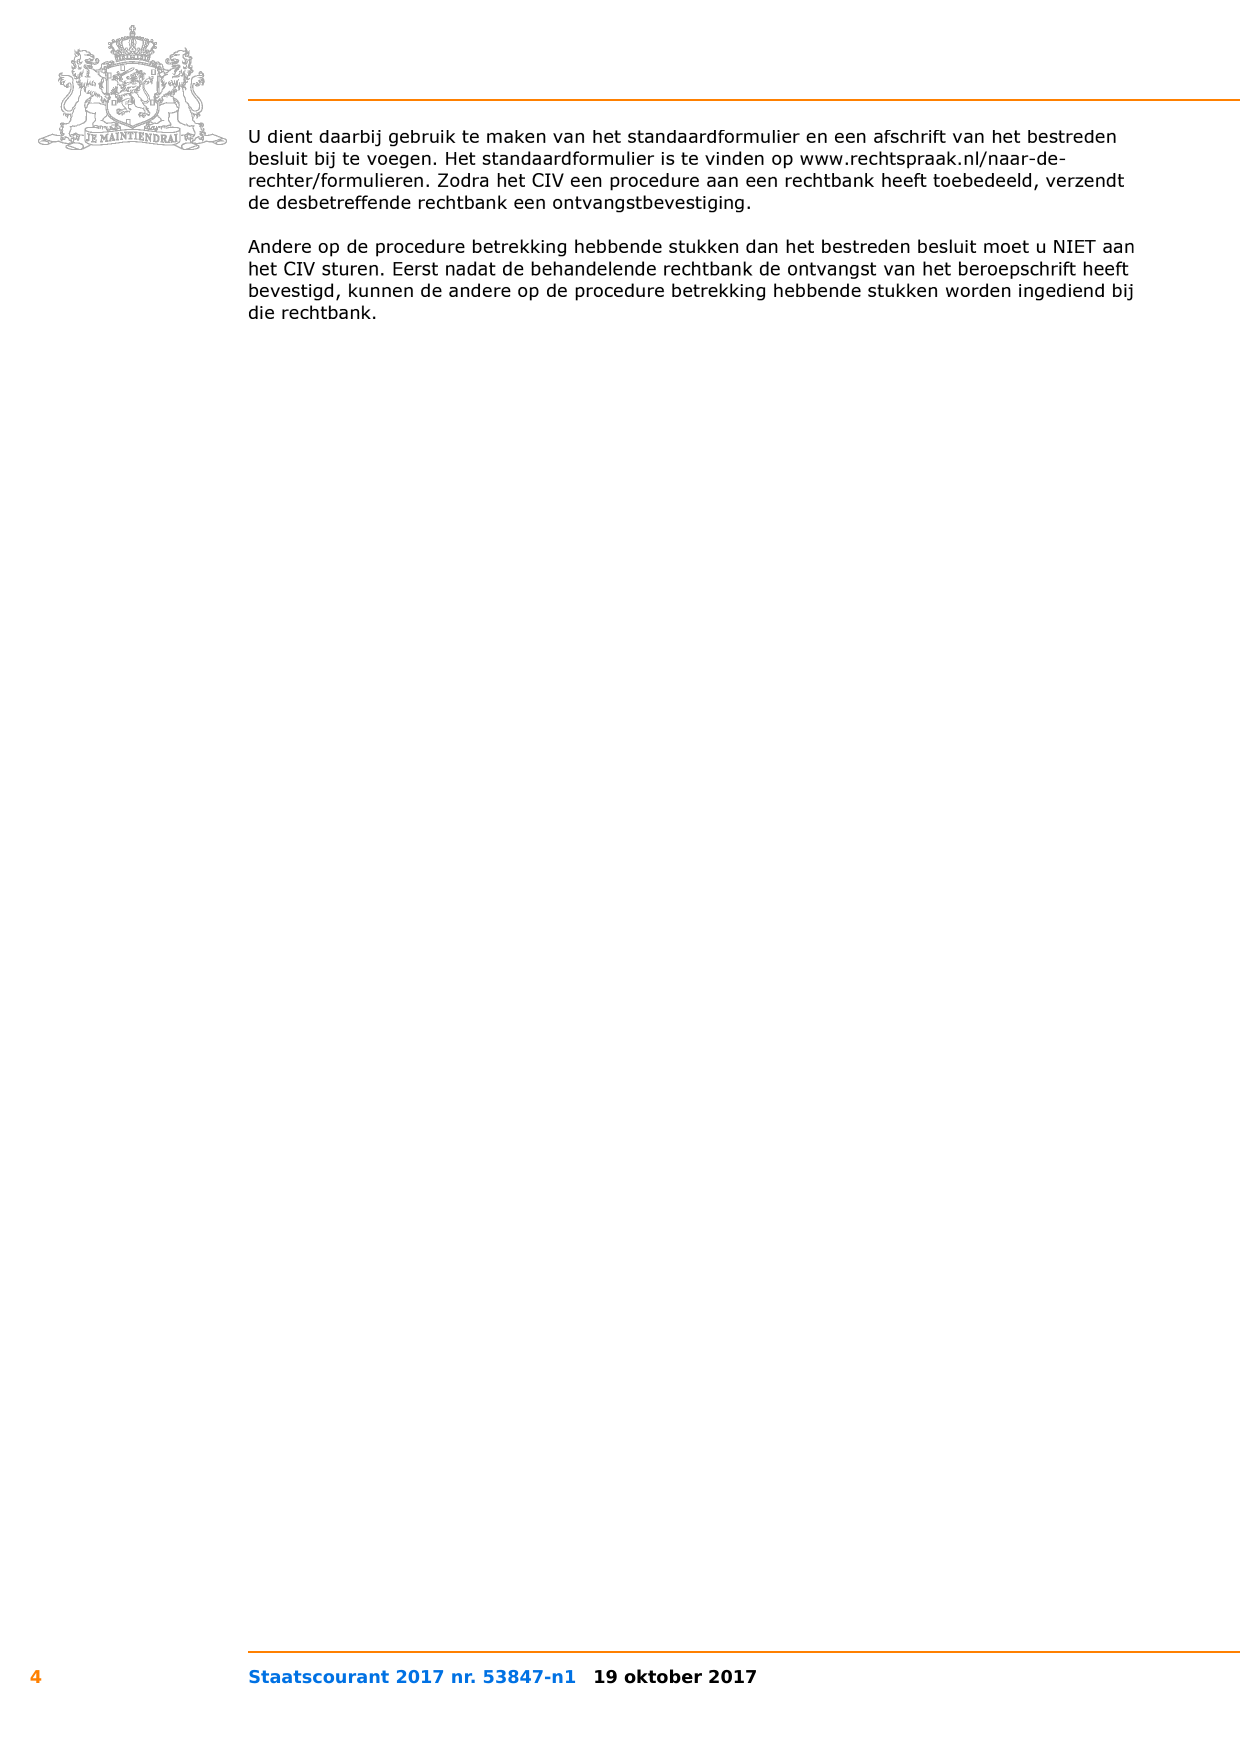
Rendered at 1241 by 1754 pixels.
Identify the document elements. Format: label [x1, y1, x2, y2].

picture [38, 25, 227, 150]
picture [248, 130, 1134, 319]
